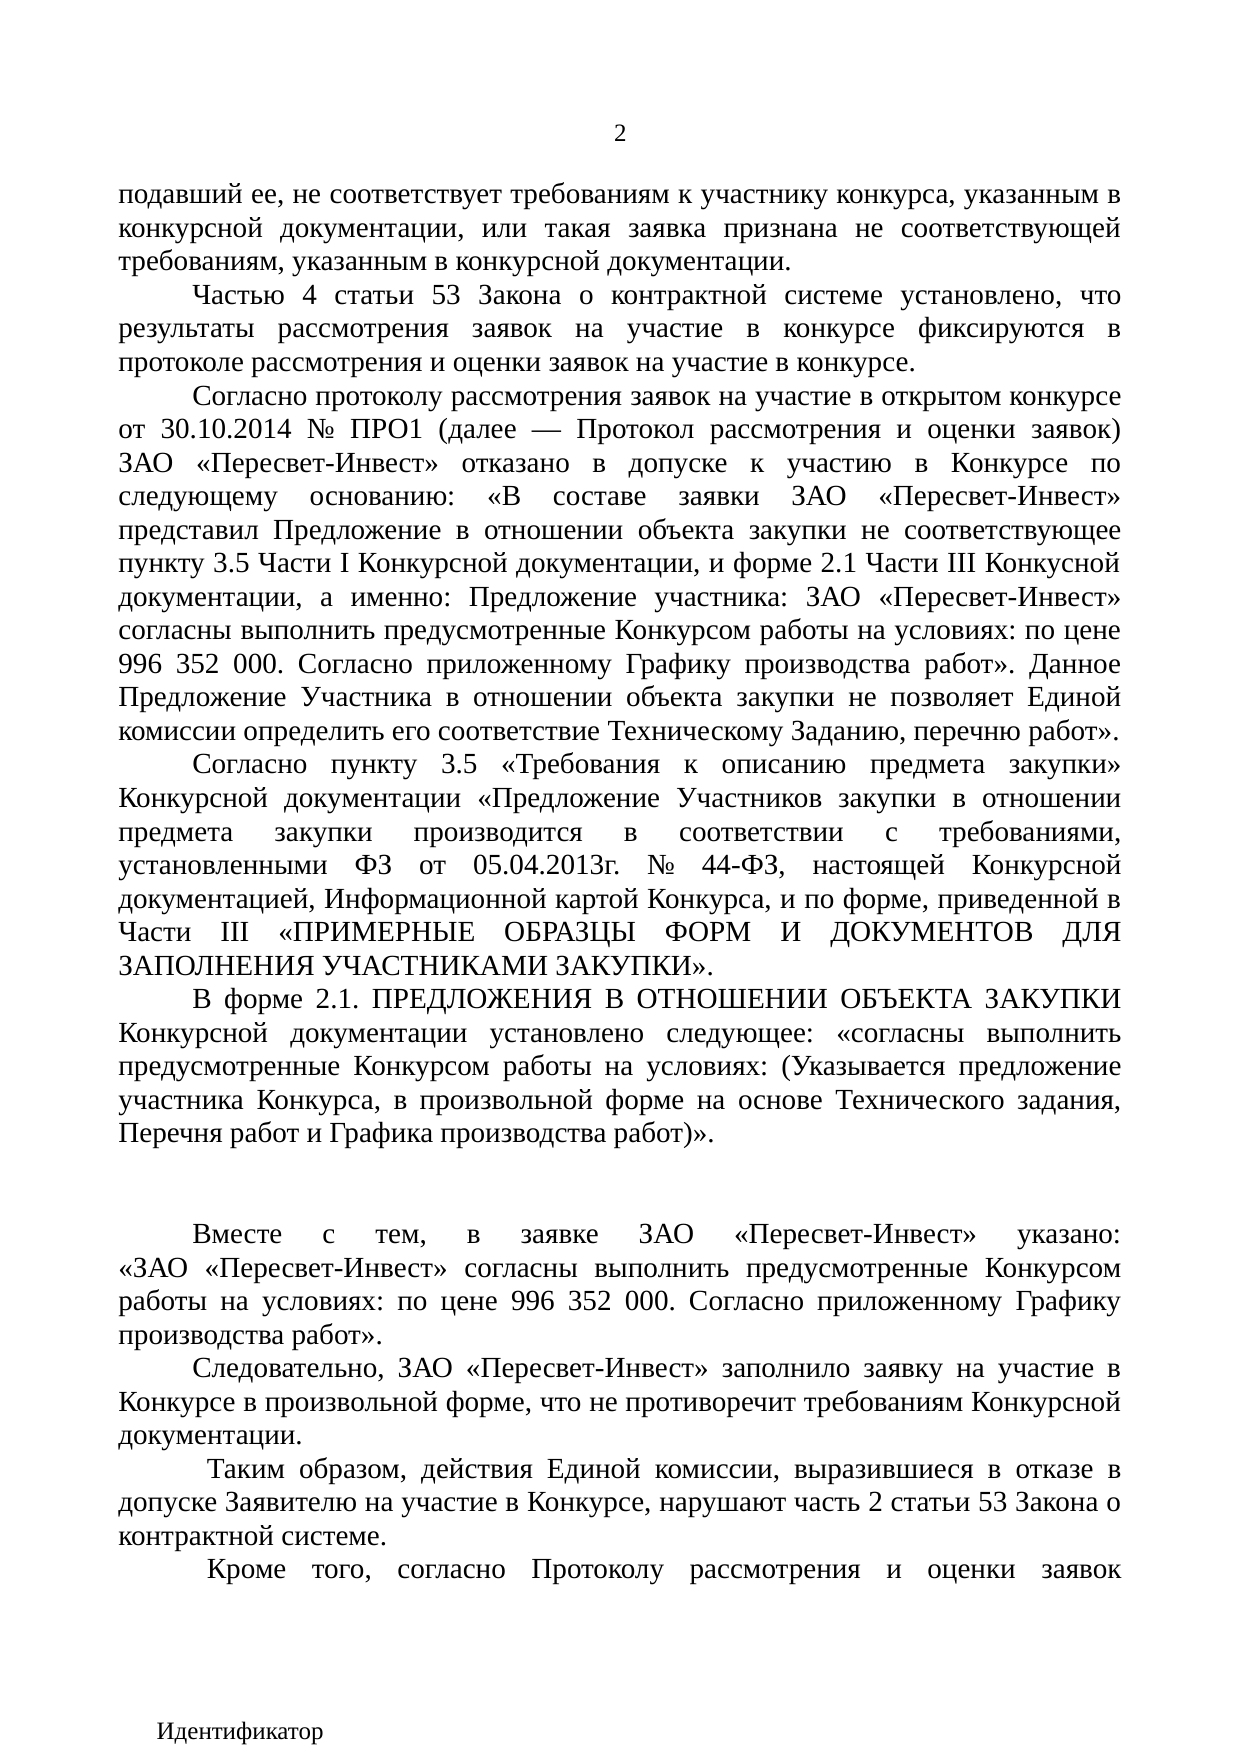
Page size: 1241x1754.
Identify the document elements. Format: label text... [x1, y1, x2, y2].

text Согласно протоколу рассмотрения заявок на участие в открытом конкурсе от 30.10.2014 № ПРО1 (далее — Протокол рассмотрения и оценки заявок) ЗАО «Пересвет-Инвест» отказано в допуске к участию в Конкурсе по следующему основанию: «В составе заявки ЗАО «Пересвет-Инвест» представил Предложение в отношении объекта закупки не соответствующее пункту 3.5 Части I Конкурсной документации, и форме 2.1 Части III Конкусной документации, а именно: Предложение участника: ЗАО «Пересвет-Инвест» согласны выполнить предусмотренные Конкурсом работы на условиях: по цене 996 352 000. Согласно приложенному Графику производства работ». Данное Предложение Участника в отношении объекта закупки не позволяет Единой комиссии определить его соответствие Техническому Заданию, перечню работ». [118, 378, 1122, 747]
text Кроме того, согласно Протоколу рассмотрения и оценки заявок [118, 1552, 1122, 1585]
text Следовательно, ЗАО «Пересвет-Инвест» заполнило заявку на участие в Конкурсе в произвольной форме, что не противоречит требованиям Конкурсной документации. [118, 1350, 1122, 1451]
text Согласно пункту 3.5 «Требования к описанию предмета закупки» Конкурсной документации «Предложение Участников закупки в отношении предмета закупки производится в соответствии с требованиями, установленными ФЗ от 05.04.2013г. № 44-ФЗ, настоящей Конкурсной документацией, Информационной картой Конкурса, и по форме, приведенной в Части III «ПРИМЕРНЫЕ ОБРАЗЦЫ ФОРМ И ДОКУМЕНТОВ ДЛЯ ЗАПОЛНЕНИЯ УЧАСТНИКАМИ ЗАКУПКИ». [118, 747, 1122, 981]
text Таким образом, действия Единой комиссии, выразившиеся в отказе в допуске Заявителю на участие в Конкурсе, нарушают часть 2 статьи 53 Закона о контрактной системе. [118, 1451, 1122, 1552]
text В форме 2.1. ПРЕДЛОЖЕНИЯ В ОТНОШЕНИИ ОБЪЕКТА ЗАКУПКИ Конкурсной документации установлено следующее: «согласны выполнить предусмотренные Конкурсом работы на условиях: (Указывается предложение участника Конкурса, в произвольной форме на основе Технического задания, Перечня работ и Графика производства работ)». [118, 981, 1122, 1149]
text Частью 4 статьи 53 Закона о контрактной системе установлено, что результаты рассмотрения заявок на участие в конкурсе фиксируются в протоколе рассмотрения и оценки заявок на участие в конкурсе. [118, 277, 1122, 378]
text Вместе с тем, в заявке ЗАО «Пересвет-Инвест» указано: «ЗАО «Пересвет-Инвест» согласны выполнить предусмотренные Конкурсом работы на условиях: по цене 996 352 000. Согласно приложенному Графику производства работ». [118, 1216, 1122, 1350]
text подавший ее, не соответствует требованиям к участнику конкурса, указанным в конкурсной документации, или такая заявка признана не соответствующей требованиям, указанным в конкурсной документации. [118, 176, 1122, 277]
